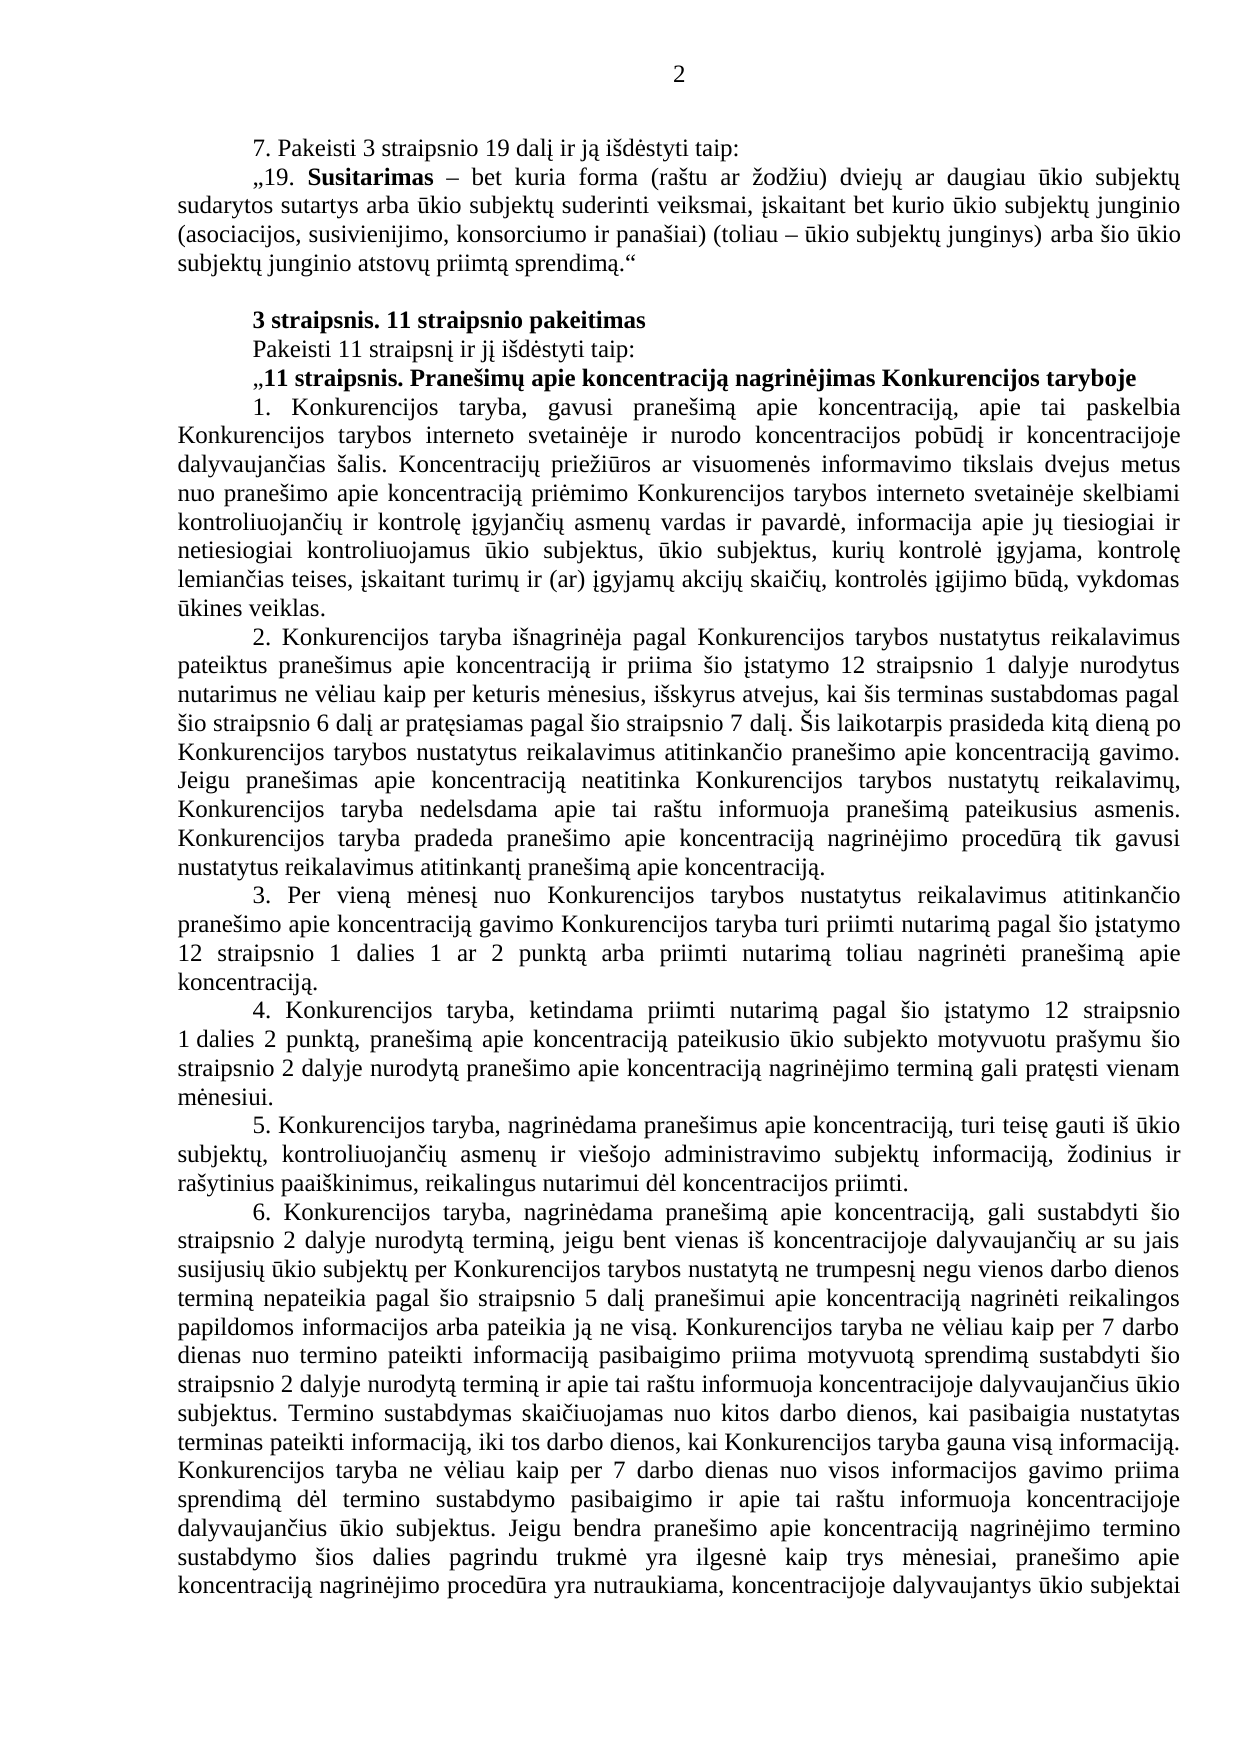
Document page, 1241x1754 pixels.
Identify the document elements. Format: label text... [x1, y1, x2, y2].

text Pakeisti 11 straipsnį ir jį išdėstyti taip: [177, 334, 1181, 363]
text „19. Susitarimas – bet kuria forma (raštu ar žodžiu) dviejų ar daugiau ūkio subjektų sudarytos sutartys arba ūkio subjektų suderinti veiksmai, įskaitant bet kurio ūkio subjektų junginio (asociacijos, susivienijimo, konsorciumo ir panašiai) (toliau – ūkio subjektų junginys) arba šio ūkio subjektų junginio atstovų priimtą sprendimą.“ [177, 162, 1181, 277]
text 1. Konkurencijos taryba, gavusi pranešimą apie koncentraciją, apie tai paskelbia Konkurencijos tarybos interneto svetainėje ir nurodo koncentracijos pobūdį ir koncentracijoje dalyvaujančias šalis. Koncentracijų priežiūros ar visuomenės informavimo tikslais dvejus metus nuo pranešimo apie koncentraciją priėmimo Konkurencijos tarybos interneto svetainėje skelbiami kontroliuojančių ir kontrolę įgyjančių asmenų vardas ir pavardė, informacija apie jų tiesiogiai ir netiesiogiai kontroliuojamus ūkio subjektus, ūkio subjektus, kurių kontrolė įgyjama, kontrolę lemiančias teises, įskaitant turimų ir (ar) įgyjamų akcijų skaičių, kontrolės įgijimo būdą, vykdomas ūkines veiklas. [177, 392, 1181, 622]
text 4. Konkurencijos taryba, ketindama priimti nutarimą pagal šio įstatymo 12 straipsnio 1 dalies 2 punktą, pranešimą apie koncentraciją pateikusio ūkio subjekto motyvuotu prašymu šio straipsnio 2 dalyje nurodytą pranešimo apie koncentraciją nagrinėjimo terminą gali pratęsti vienam mėnesiui. [177, 995, 1181, 1110]
text 5. Konkurencijos taryba, nagrinėdama pranešimus apie koncentraciją, turi teisę gauti iš ūkio subjektų, kontroliuojančių asmenų ir viešojo administravimo subjektų informaciją, žodinius ir rašytinius paaiškinimus, reikalingus nutarimui dėl koncentracijos priimti. [177, 1110, 1181, 1197]
text 7. Pakeisti 3 straipsnio 19 dalį ir ją išdėstyti taip: [177, 133, 1181, 162]
text 3. Per vieną mėnesį nuo Konkurencijos tarybos nustatytus reikalavimus atitinkančio pranešimo apie koncentraciją gavimo Konkurencijos taryba turi priimti nutarimą pagal šio įstatymo 12 straipsnio 1 dalies 1 ar 2 punktą arba priimti nutarimą toliau nagrinėti pranešimą apie koncentraciją. [177, 880, 1181, 995]
text 2. Konkurencijos taryba išnagrinėja pagal Konkurencijos tarybos nustatytus reikalavimus pateiktus pranešimus apie koncentraciją ir priima šio įstatymo 12 straipsnio 1 dalyje nurodytus nutarimus ne vėliau kaip per keturis mėnesius, išskyrus atvejus, kai šis terminas sustabdomas pagal šio straipsnio 6 dalį ar pratęsiamas pagal šio straipsnio 7 dalį. Šis laikotarpis prasideda kitą dieną po Konkurencijos tarybos nustatytus reikalavimus atitinkančio pranešimo apie koncentraciją gavimo. Jeigu pranešimas apie koncentraciją neatitinka Konkurencijos tarybos nustatytų reikalavimų, Konkurencijos taryba nedelsdama apie tai raštu informuoja pranešimą pateikusius asmenis. Konkurencijos taryba pradeda pranešimo apie koncentraciją nagrinėjimo procedūrą tik gavusi nustatytus reikalavimus atitinkantį pranešimą apie koncentraciją. [177, 622, 1181, 880]
text 6. Konkurencijos taryba, nagrinėdama pranešimą apie koncentraciją, gali sustabdyti šio straipsnio 2 dalyje nurodytą terminą, jeigu bent vienas iš koncentracijoje dalyvaujančių ar su jais susijusių ūkio subjektų per Konkurencijos tarybos nustatytą ne trumpesnį negu vienos darbo dienos terminą nepateikia pagal šio straipsnio 5 dalį pranešimui apie koncentraciją nagrinėti reikalingos papildomos informacijos arba pateikia ją ne visą. Konkurencijos taryba ne vėliau kaip per 7 darbo dienas nuo termino pateikti informaciją pasibaigimo priima motyvuotą sprendimą sustabdyti šio straipsnio 2 dalyje nurodytą terminą ir apie tai raštu informuoja koncentracijoje dalyvaujančius ūkio subjektus. Termino sustabdymas skaičiuojamas nuo kitos darbo dienos, kai pasibaigia nustatytas terminas pateikti informaciją, iki tos darbo dienos, kai Konkurencijos taryba gauna visą informaciją. Konkurencijos taryba ne vėliau kaip per 7 darbo dienas nuo visos informacijos gavimo priima sprendimą dėl termino sustabdymo pasibaigimo ir apie tai raštu informuoja koncentracijoje dalyvaujančius ūkio subjektus. Jeigu bendra pranešimo apie koncentraciją nagrinėjimo termino sustabdymo šios dalies pagrindu trukmė yra ilgesnė kaip trys mėnesiai, pranešimo apie koncentraciją nagrinėjimo procedūra yra nutraukiama, koncentracijoje dalyvaujantys ūkio subjektai [177, 1197, 1181, 1599]
text „11 straipsnis. Pranešimų apie koncentraciją nagrinėjimas Konkurencijos taryboje [177, 363, 1181, 392]
text 3 straipsnis. 11 straipsnio pakeitimas [177, 305, 1181, 334]
